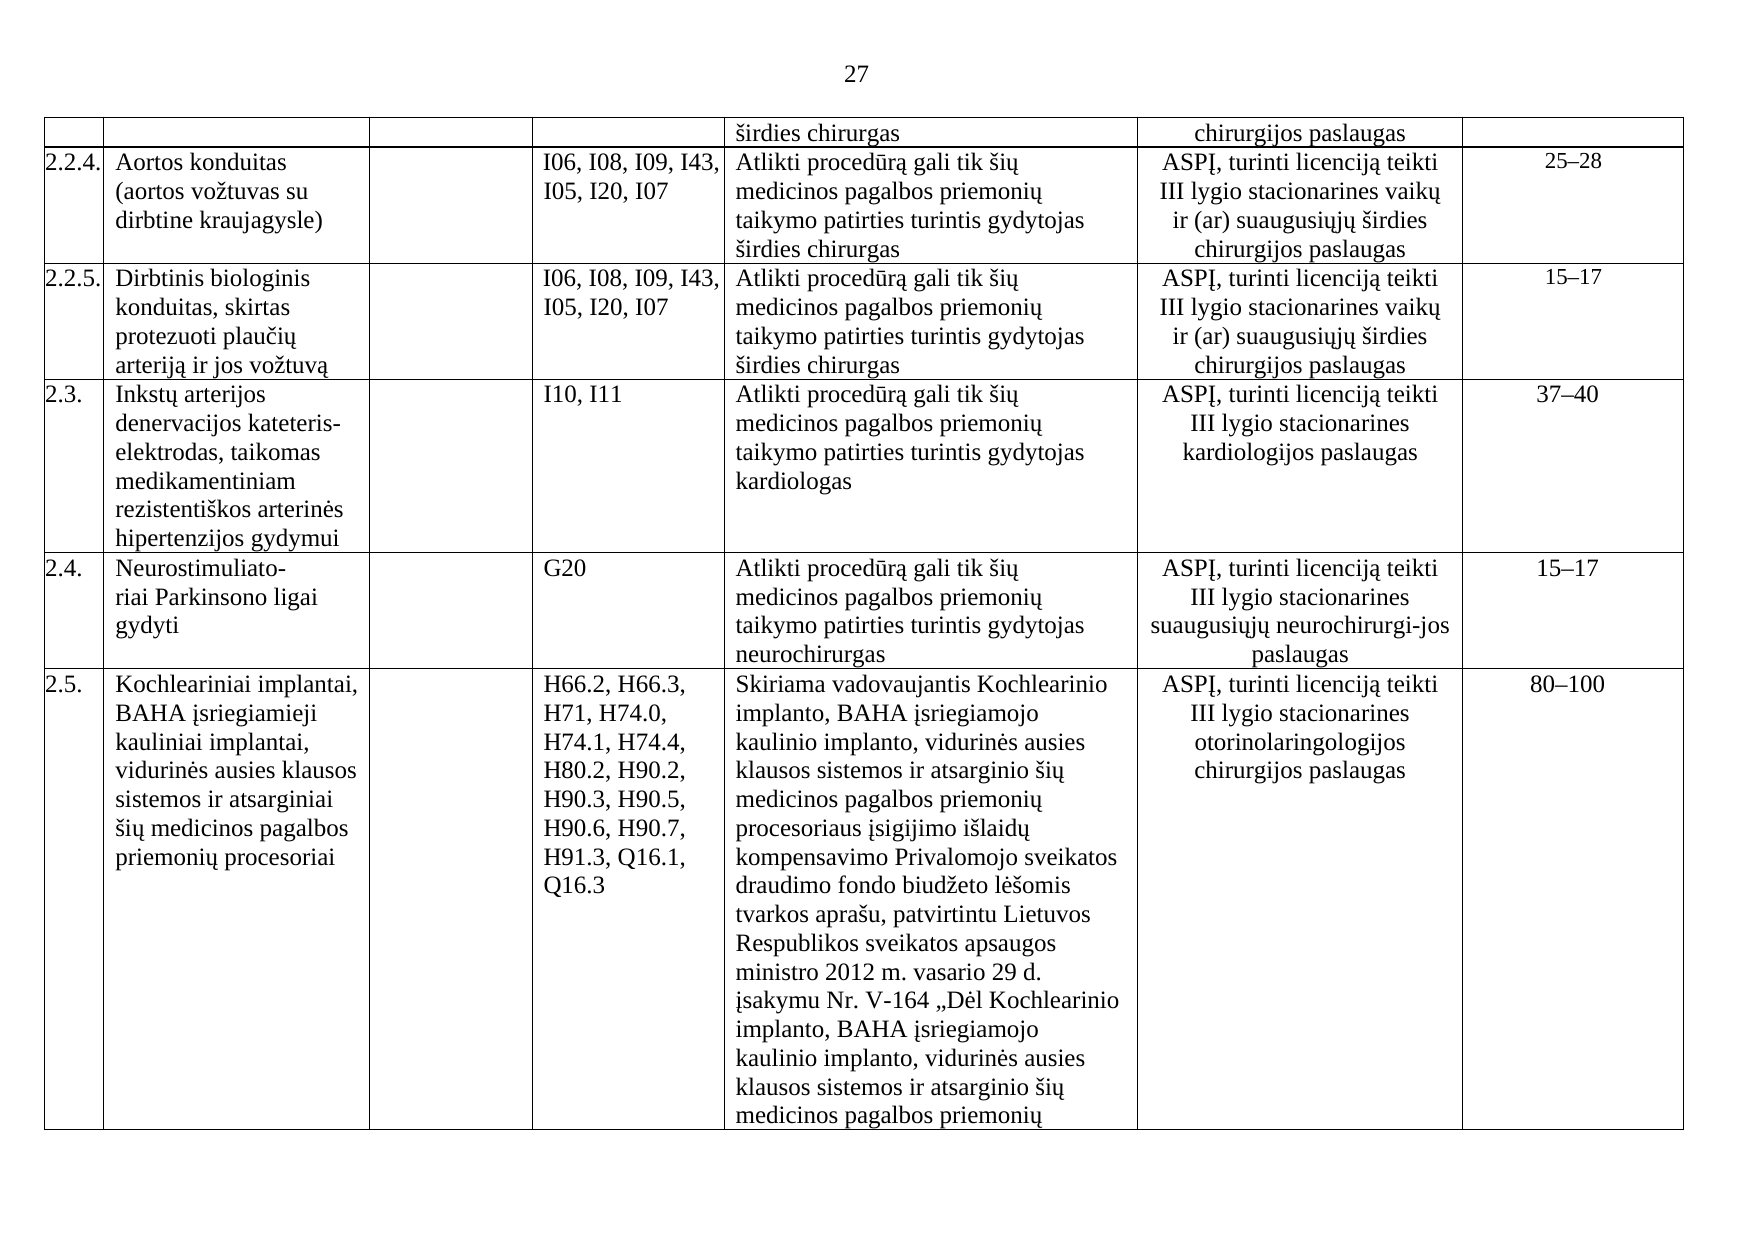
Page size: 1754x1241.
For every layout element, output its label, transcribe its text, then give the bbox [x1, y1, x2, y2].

table_cell 80–100 [1463, 669, 1683, 1129]
table_cell ASPĮ, turinti licenciją teikti III lygio stacionarines otorinolaringologijos chirurgijos paslaugas [1138, 669, 1462, 1129]
table_cell [370, 148, 532, 262]
table_cell G20 [533, 553, 724, 668]
table_cell Atlikti procedūrą gali tik šių medicinos pagalbos priemonių taikymo patirties turintis gydytojas širdies chirurgas [725, 264, 1137, 378]
table_cell 2.4. [45, 553, 103, 668]
table_cell ASPĮ, turinti licenciją teikti III lygio stacionarines vaikų ir (ar) suaugusiųjų širdies chirurgijos paslaugas [1138, 148, 1462, 262]
table_cell [370, 669, 532, 1129]
table_cell 37–40 [1463, 380, 1683, 552]
table_cell 2.5. [45, 669, 103, 1129]
table_cell Dirbtinis biologinis konduitas, skirtas protezuoti plaučių arteriją ir jos vožtuvą [104, 264, 369, 378]
table_cell Inkstų arterijos denervacijos kateteris-elektrodas, taikomas medikamentiniam rezistentiškos arterinės hipertenzijos gydymui [104, 380, 369, 552]
table_cell ASPĮ, turinti licenciją teikti III lygio stacionarines kardiologijos paslaugas [1138, 380, 1462, 552]
table_cell 15–17 [1463, 264, 1683, 378]
table_cell I10, I11 [533, 380, 724, 552]
table_cell I06, I08, I09, I43, I05, I20, I07 [533, 264, 724, 378]
table_cell [45, 118, 103, 146]
table_cell Atlikti procedūrą gali tik šių medicinos pagalbos priemonių taikymo patirties turintis gydytojas kardiologas [725, 380, 1137, 552]
table_cell 2.2.5. [45, 264, 103, 378]
table_cell ASPĮ, turinti licenciją teikti III lygio stacionarines suaugusiųjų neurochirurgi-jos paslaugas [1138, 553, 1462, 668]
table_cell Atlikti procedūrą gali tik šių medicinos pagalbos priemonių taikymo patirties turintis gydytojas neurochirurgas [725, 553, 1137, 668]
table_cell I06, I08, I09, I43, I05, I20, I07 [533, 148, 724, 262]
table_cell [1463, 118, 1683, 146]
table_cell Skiriama vadovaujantis Kochlearinio implanto, BAHA įsriegiamojo kaulinio implanto, vidurinės ausies klausos sistemos ir atsarginio šių medicinos pagalbos priemonių procesoriaus įsigijimo išlaidų kompensavimo Privalomojo sveikatos draudimo fondo biudžeto lėšomis tvarkos aprašu, patvirtintu Lietuvos Respublikos sveikatos apsaugos ministro 2012 m. vasario 29 d. įsakymu Nr. V-164 „Dėl Kochlearinio implanto, BAHA įsriegiamojo kaulinio implanto, vidurinės ausies klausos sistemos ir atsarginio šių medicinos pagalbos priemonių [725, 669, 1137, 1129]
table_cell H66.2, H66.3, H71, H74.0, H74.1, H74.4, H80.2, H90.2, H90.3, H90.5, H90.6, H90.7, H91.3, Q16.1, Q16.3 [533, 669, 724, 1129]
table_cell 2.3. [45, 380, 103, 552]
table_cell Atlikti procedūrą gali tik šių medicinos pagalbos priemonių taikymo patirties turintis gydytojas širdies chirurgas [725, 148, 1137, 262]
table_cell [370, 264, 532, 378]
table_cell [370, 380, 532, 552]
table_cell Neurostimuliato- riai Parkinsono ligai gydyti [104, 553, 369, 668]
table_cell 25–28 [1463, 148, 1683, 262]
table_cell chirurgijos paslaugas [1138, 118, 1462, 146]
table_cell [370, 118, 532, 146]
table_cell 15–17 [1463, 553, 1683, 668]
table_cell ASPĮ, turinti licenciją teikti III lygio stacionarines vaikų ir (ar) suaugusiųjų širdies chirurgijos paslaugas [1138, 264, 1462, 378]
table_cell [104, 118, 369, 146]
table_cell [370, 553, 532, 668]
table_cell 2.2.4. [45, 148, 103, 262]
table_cell [533, 118, 724, 146]
table_cell Kochleariniai implantai, BAHA įsriegiamieji kauliniai implantai, vidurinės ausies klausos sistemos ir atsarginiai šių medicinos pagalbos priemonių procesoriai [104, 669, 369, 1129]
table_cell širdies chirurgas [725, 118, 1137, 146]
table_cell Aortos konduitas (aortos vožtuvas su dirbtine kraujagysle) [104, 148, 369, 262]
